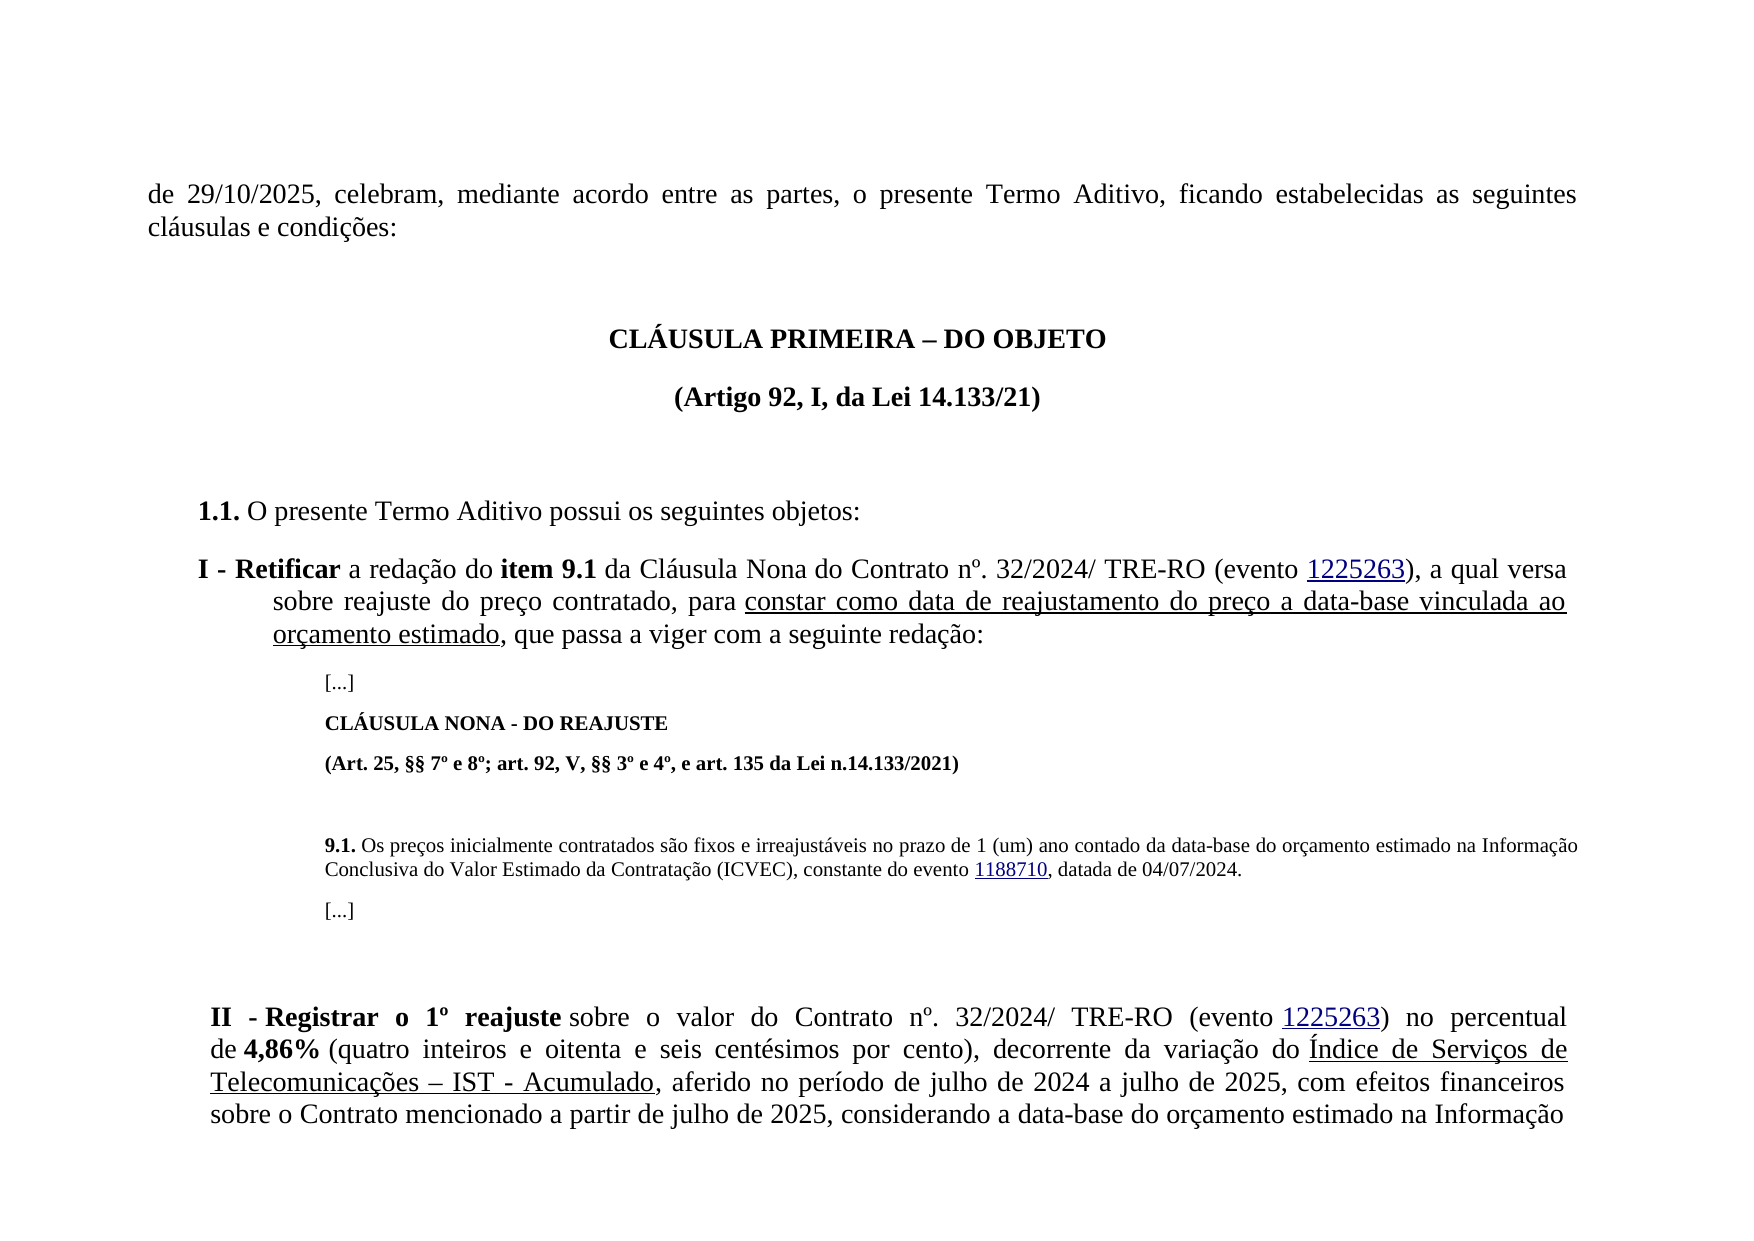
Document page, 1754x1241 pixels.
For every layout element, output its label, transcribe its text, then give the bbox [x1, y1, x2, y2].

text II - Registrar o 1º reajuste sobre o valor do Contrato nº. 32/2024/ TRE-RO (evento 1225263) no percentual de 4,86% (quatro inteiros e oitenta e seis centésimos por cento), decorrente da variação do Índice de Serviços de Telecomunicações – IST - Acumulado, aferido no período de julho de 2024 a julho de 2025, com efeitos financeiros sobre o Contrato mencionado a partir de julho de 2025, considerando a data-base do orçamento estimado na Informação [210, 1000, 1567, 1129]
text (Art. 25, §§ 7º e 8º; art. 92, V, §§ 3º e 4º, e art. 135 da Lei n.14.133/2021) [324, 751, 1580, 775]
text 9.1. Os preços inicialmente contratados são fixos e irreajustáveis no prazo de 1 (um) ano contado da data-base do orçamento estimado na Informação Conclusiva do Valor Estimado da Contratação (ICVEC), constante do evento 1188710, datada de 04/07/2024. [324, 833, 1580, 881]
text I - Retificar a redação do item 9.1 da Cláusula Nona do Contrato nº. 32/2024/ TRE-RO (evento 1225263), a qual versa sobre reajuste do preço contratado, para constar como data de reajustamento do preço a data-base vinculada ao orçamento estimado, que passa a viger com a seguinte redação: [198, 552, 1567, 649]
text CLÁUSULA PRIMEIRA – DO OBJETO [148, 322, 1567, 355]
text de 29/10/2025, celebram, mediante acordo entre as partes, o presente Termo Aditivo, ficando estabelecidas as seguintes cláusulas e condições: [148, 177, 1580, 242]
text CLÁUSULA NONA - DO REAJUSTE [324, 711, 1580, 735]
text 1.1. O presente Termo Aditivo possui os seguintes objetos: [198, 494, 1567, 527]
text [...] [324, 670, 1580, 694]
text [...] [324, 898, 1580, 922]
text (Artigo 92, I, da Lei 14.133/21) [148, 380, 1567, 412]
